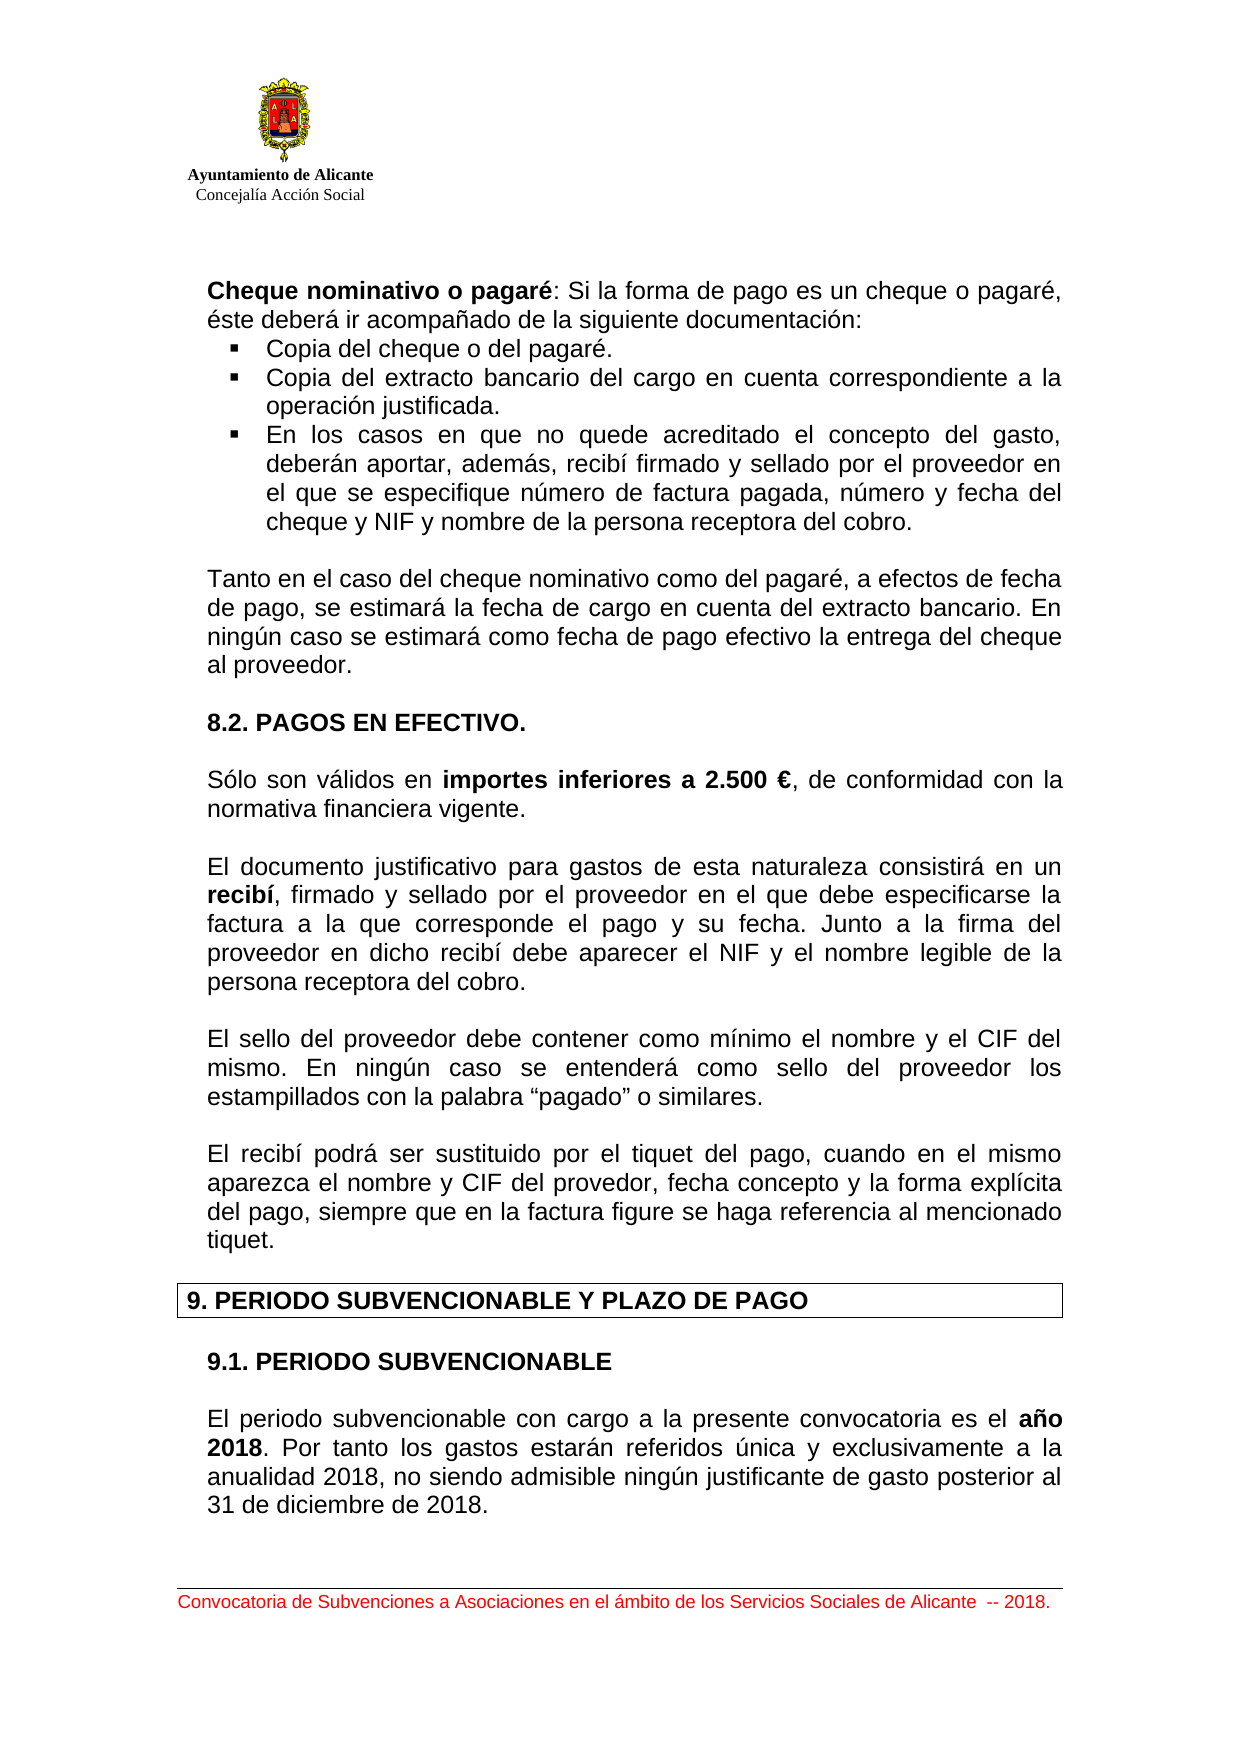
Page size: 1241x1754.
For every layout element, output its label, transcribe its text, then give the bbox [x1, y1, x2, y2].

text El documento justificativo para gastos de esta naturaleza consistirá en un recibí, firmado y sellado por el proveedor en el que debe especificarse la factura a la que corresponde el pago y su fecha. Junto a la firma del proveedor en dicho recibí debe aparecer el NIF y el nombre legible de la persona receptora del cobro. [207, 851, 1063, 995]
text Cheque nominativo o pagaré: Si la forma de pago es un cheque o pagaré, éste deberá ir acompañado de la siguiente documentación: [207, 276, 1063, 334]
text Tanto en el caso del cheque nominativo como del pagaré, a efectos de fecha de pago, se estimará la fecha de cargo en cuenta del extracto bancario. En ningún caso se estimará como fecha de pago efectivo la entrega del cheque al proveedor. [207, 564, 1063, 679]
text 9. PERIODO SUBVENCIONABLE Y PLAZO DE PAGO [178, 1284, 1062, 1317]
text El periodo subvencionable con cargo a la presente convocatoria es el año 2018. Por tanto los gastos estarán referidos única y exclusivamente a la anualidad 2018, no siendo admisible ningún justificante de gasto posterior al 31 de diciembre de 2018. [207, 1404, 1063, 1519]
text El recibí podrá ser sustituido por el tiquet del pago, cuando en el mismo aparezca el nombre y CIF del provedor, fecha concepto y la forma explícita del pago, siempre que en la factura figure se haga referencia al mencionado tiquet. [207, 1139, 1063, 1254]
text Sólo son válidos en importes inferiores a 2.500 €, de conformidad con la normativa financiera vigente. [207, 765, 1063, 823]
text 8.2. PAGOS EN EFECTIVO. [207, 708, 1063, 736]
list Copia del cheque o del pagaré. [228, 334, 1063, 362]
text El sello del proveedor debe contener como mínimo el nombre y el CIF del mismo. En ningún caso se entenderá como sello del proveedor los estampillados con la palabra “pagado” o similares. [207, 1024, 1063, 1110]
text 9.1. PERIODO SUBVENCIONABLE [207, 1346, 1063, 1375]
list Copia del extracto bancario del cargo en cuenta correspondiente a la operación justificada. [228, 362, 1063, 420]
list En los casos en que no quede acreditado el concepto del gasto, deberán aportar, además, recibí firmado y sellado por el proveedor en el que se especifique número de factura pagada, número y fecha del cheque y NIF y nombre de la persona receptora del cobro. [228, 420, 1063, 535]
